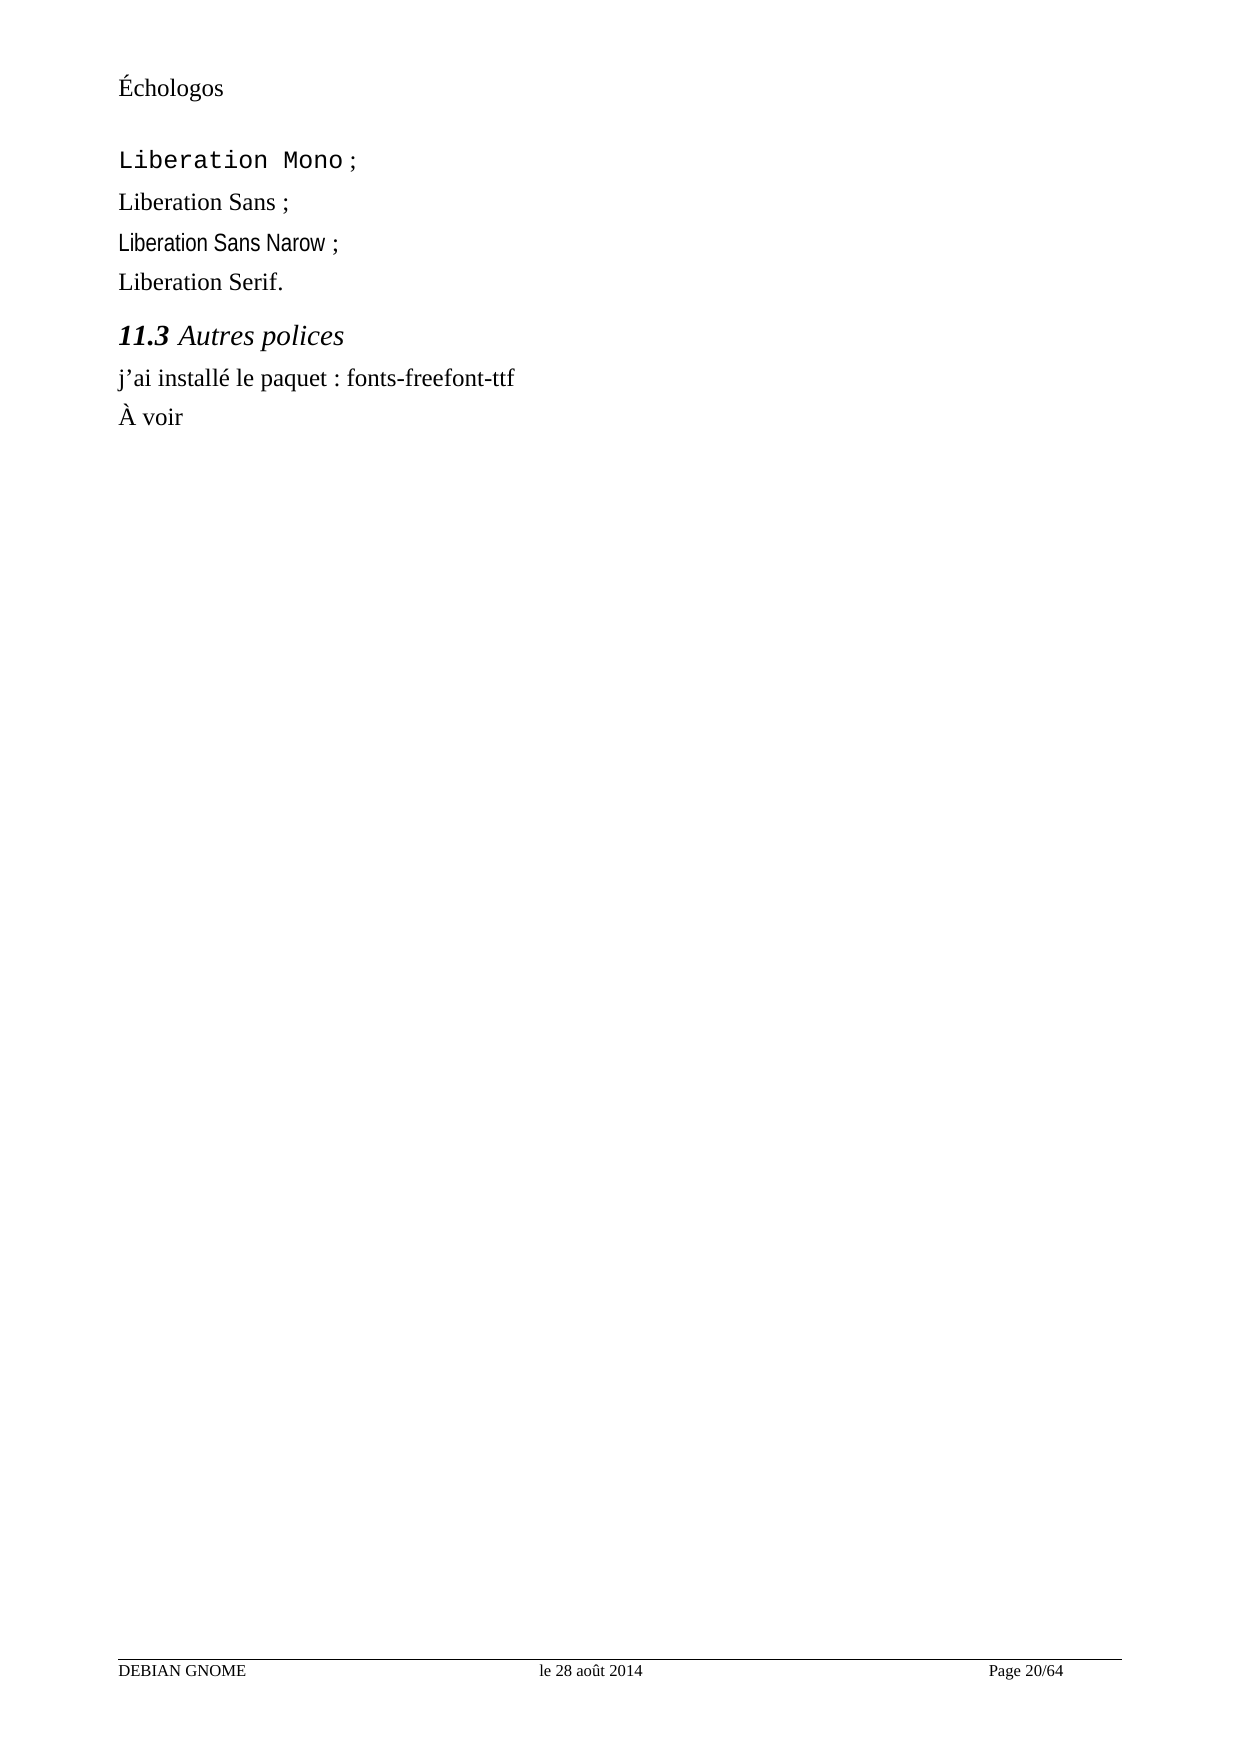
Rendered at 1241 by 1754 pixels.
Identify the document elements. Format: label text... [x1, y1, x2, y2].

text j’ai installé le paquet : fonts-freefont-ttf [118, 364, 1122, 391]
text Liberation Sans ; [118, 188, 1122, 216]
text Liberation Sans Narow ; [118, 228, 1122, 256]
text À voir [118, 403, 1122, 431]
subtitle Autres polices [118, 319, 1122, 352]
text Liberation Mono ; [118, 147, 1122, 176]
text Liberation Serif. [118, 268, 1122, 296]
